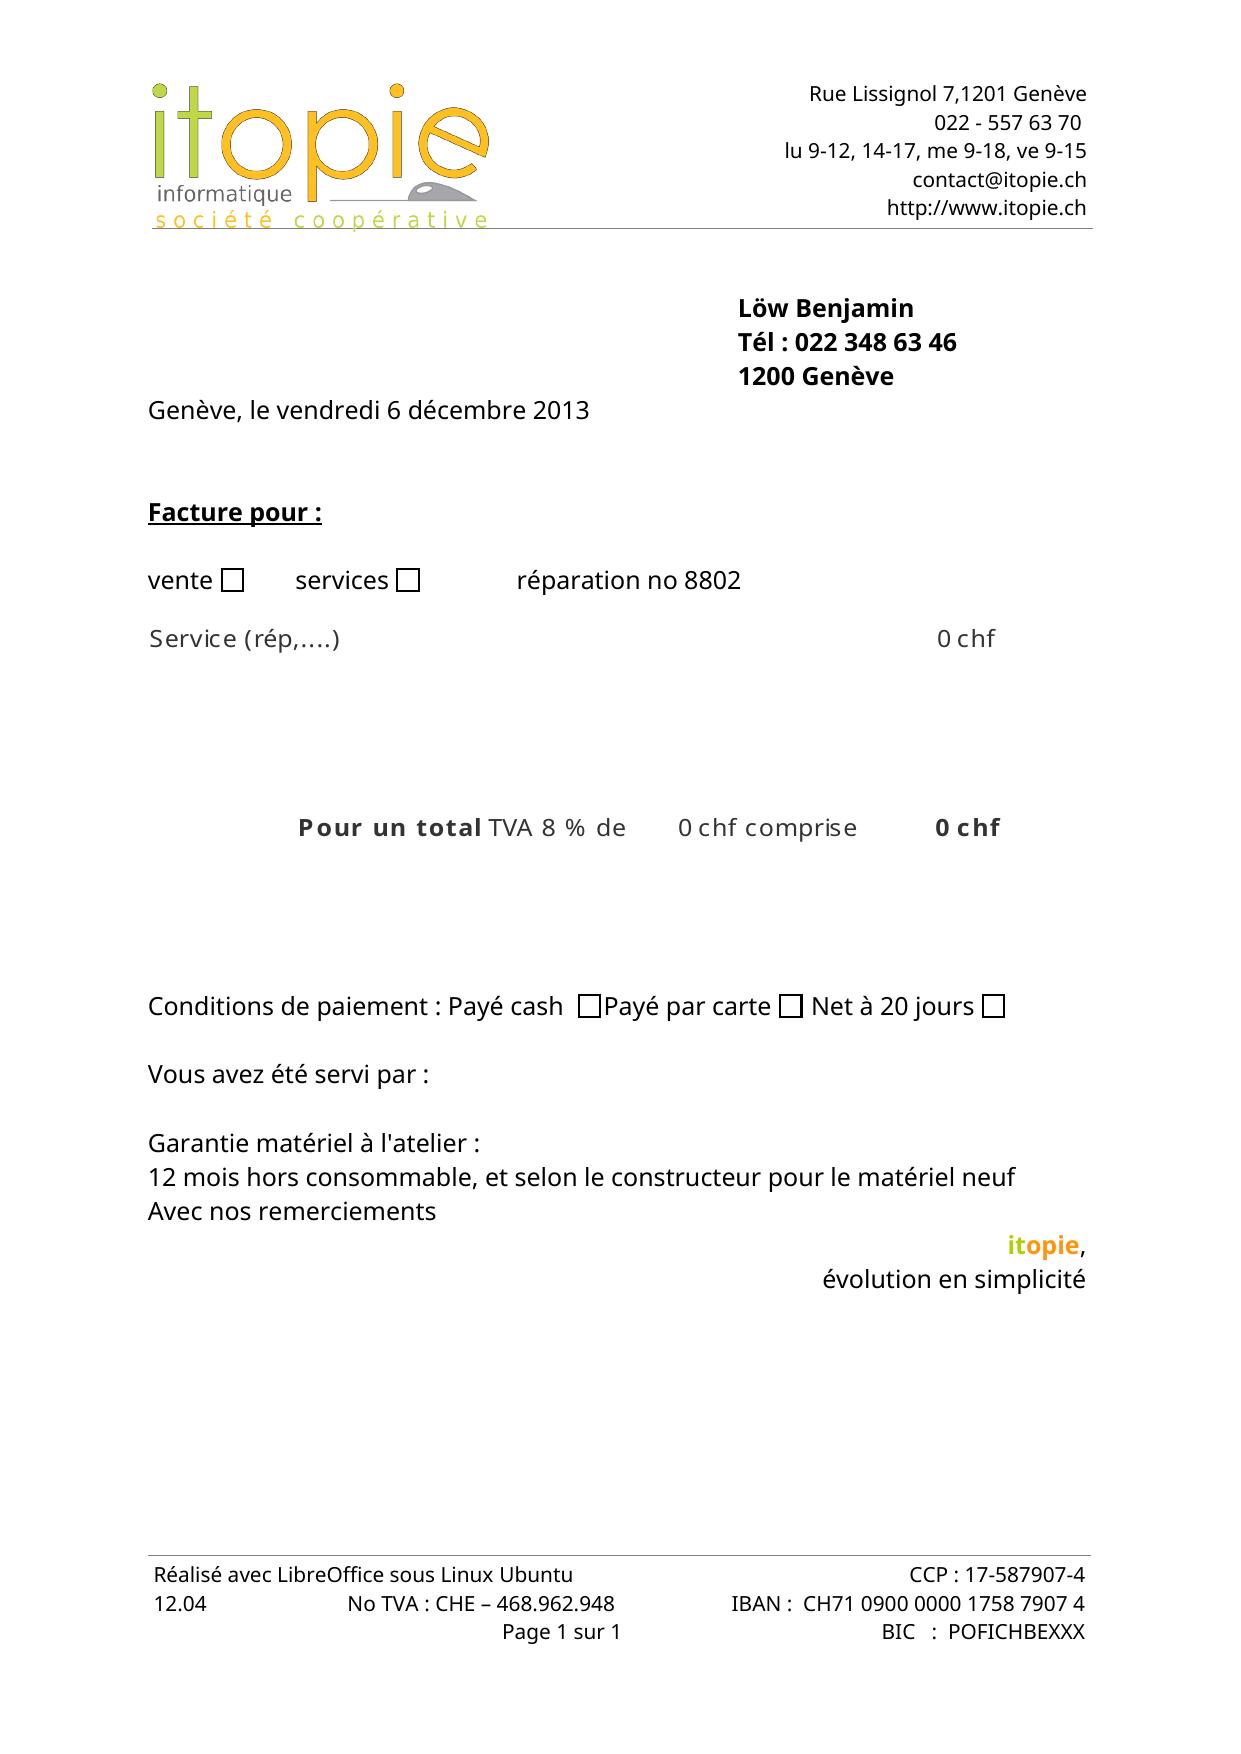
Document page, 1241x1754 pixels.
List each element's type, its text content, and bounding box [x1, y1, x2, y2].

text Facture pour : [148, 495, 1093, 529]
text Garantie matériel à l'atelier : [148, 1125, 1093, 1159]
text Vous avez été servi par : [148, 1057, 1093, 1091]
text Tél : 022 348 63 46 [148, 324, 1093, 358]
text Genève, le vendredi 6 décembre 2013 [148, 392, 1093, 427]
text itopie, [148, 1227, 1093, 1262]
text Conditions de paiement : Payé cash Payé par carte Net à 20 jours [148, 989, 1093, 1023]
text vente services réparation no 8802 [148, 563, 1093, 597]
text 12 mois hors consommable, et selon le constructeur pour le matériel neuf [148, 1159, 1093, 1193]
text Löw Benjamin [148, 290, 1093, 324]
text 1200 Genève [148, 358, 1093, 392]
picture [138, 72, 500, 244]
text Avec nos remerciements [148, 1193, 1093, 1227]
text évolution en simplicité [148, 1262, 1093, 1296]
